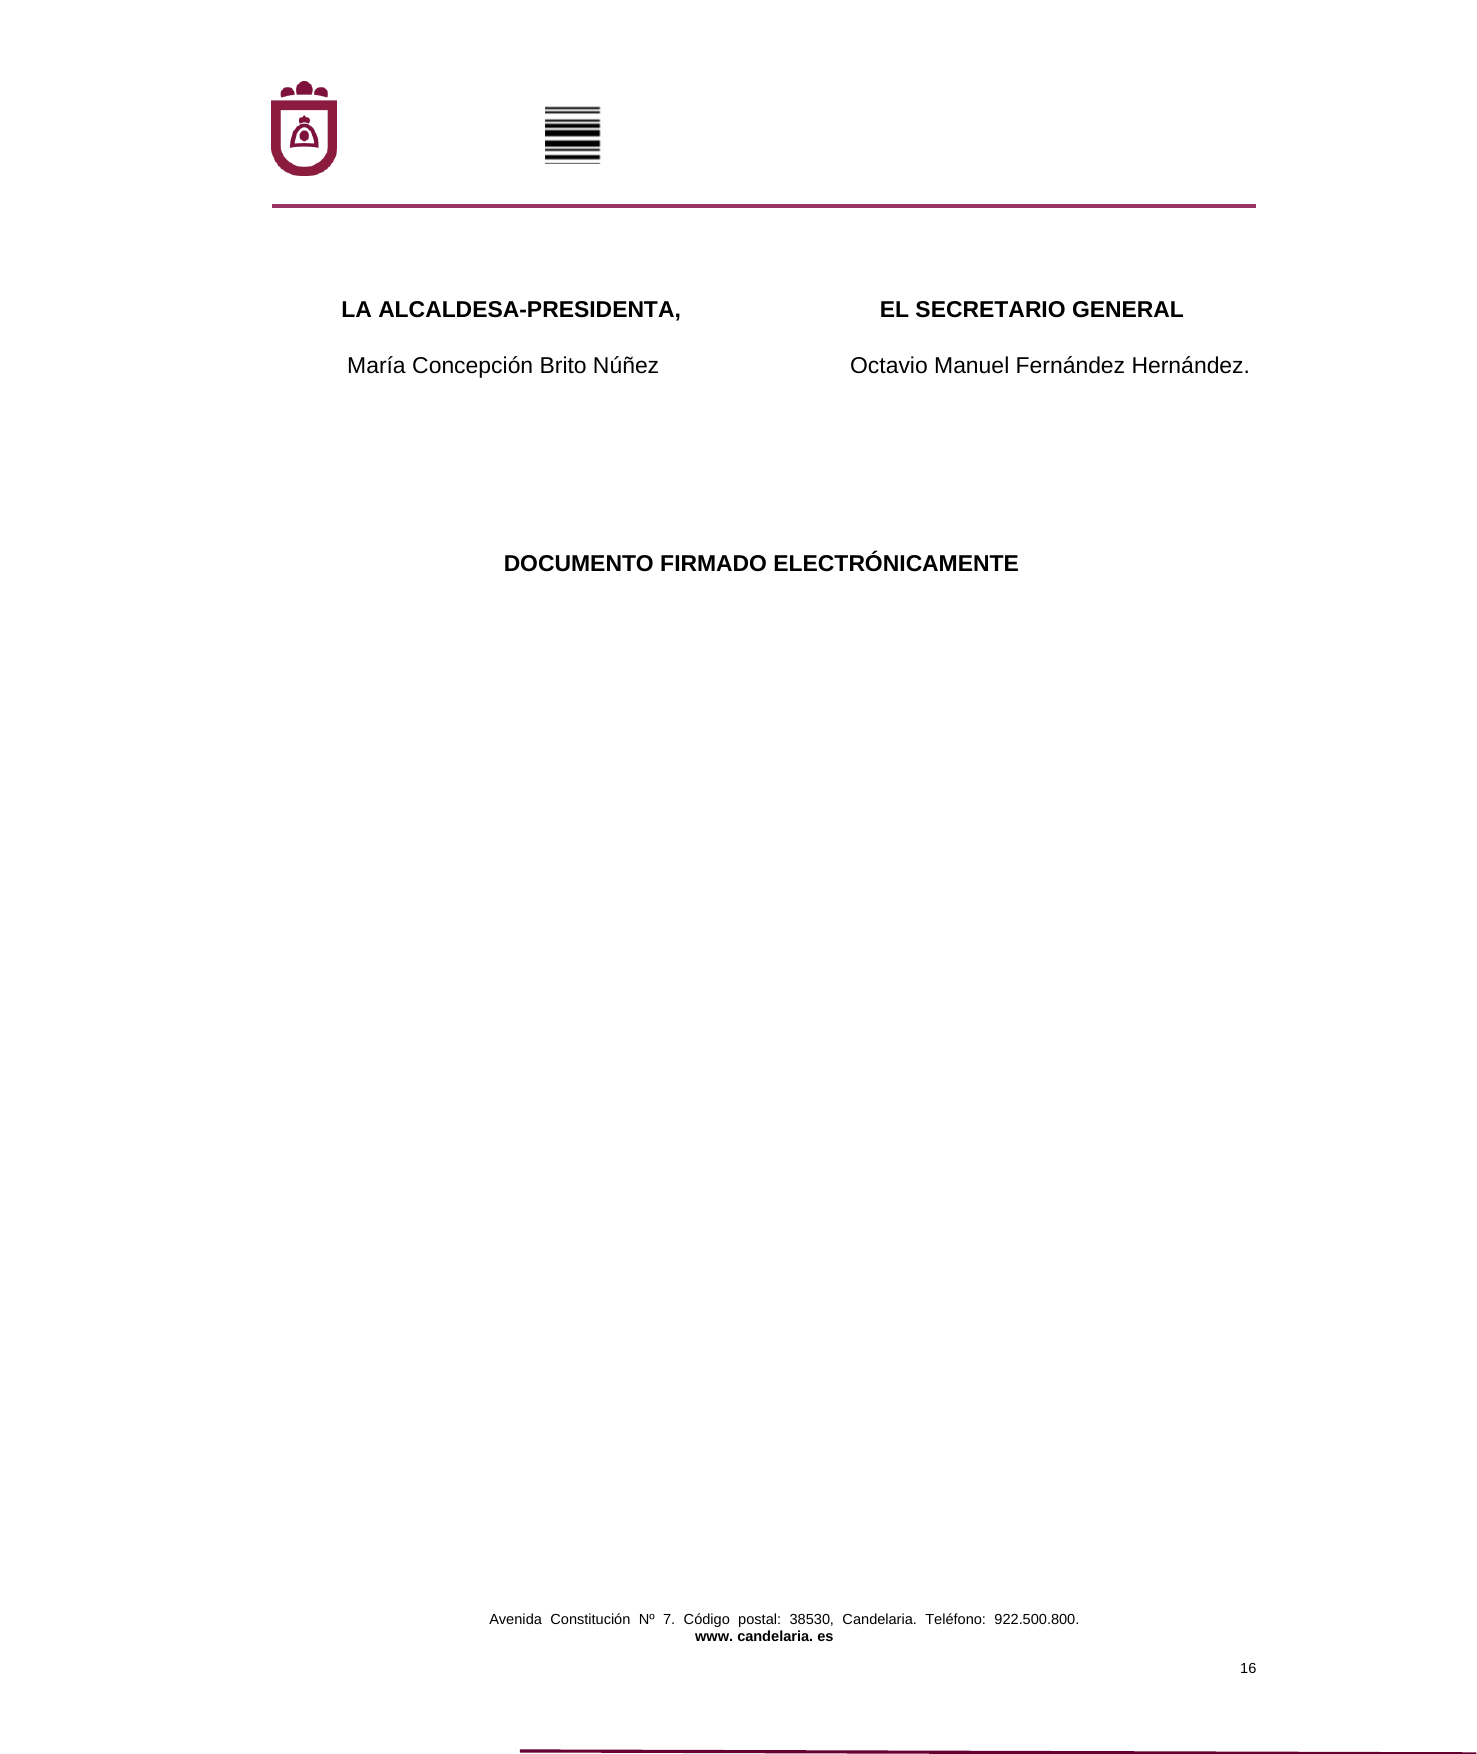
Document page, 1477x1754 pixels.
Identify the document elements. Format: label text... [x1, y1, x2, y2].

text María Concepción Brito Núñez Octavio Manuel Fernández Hernández. [264, 352, 1263, 378]
subtitle DOCUMENTO FIRMADO ELECTRÓNICAMENTE [260, 550, 1269, 577]
text LA ALCALDESA-PRESIDENTA, EL SECRETARIO GENERAL [251, 296, 1269, 322]
